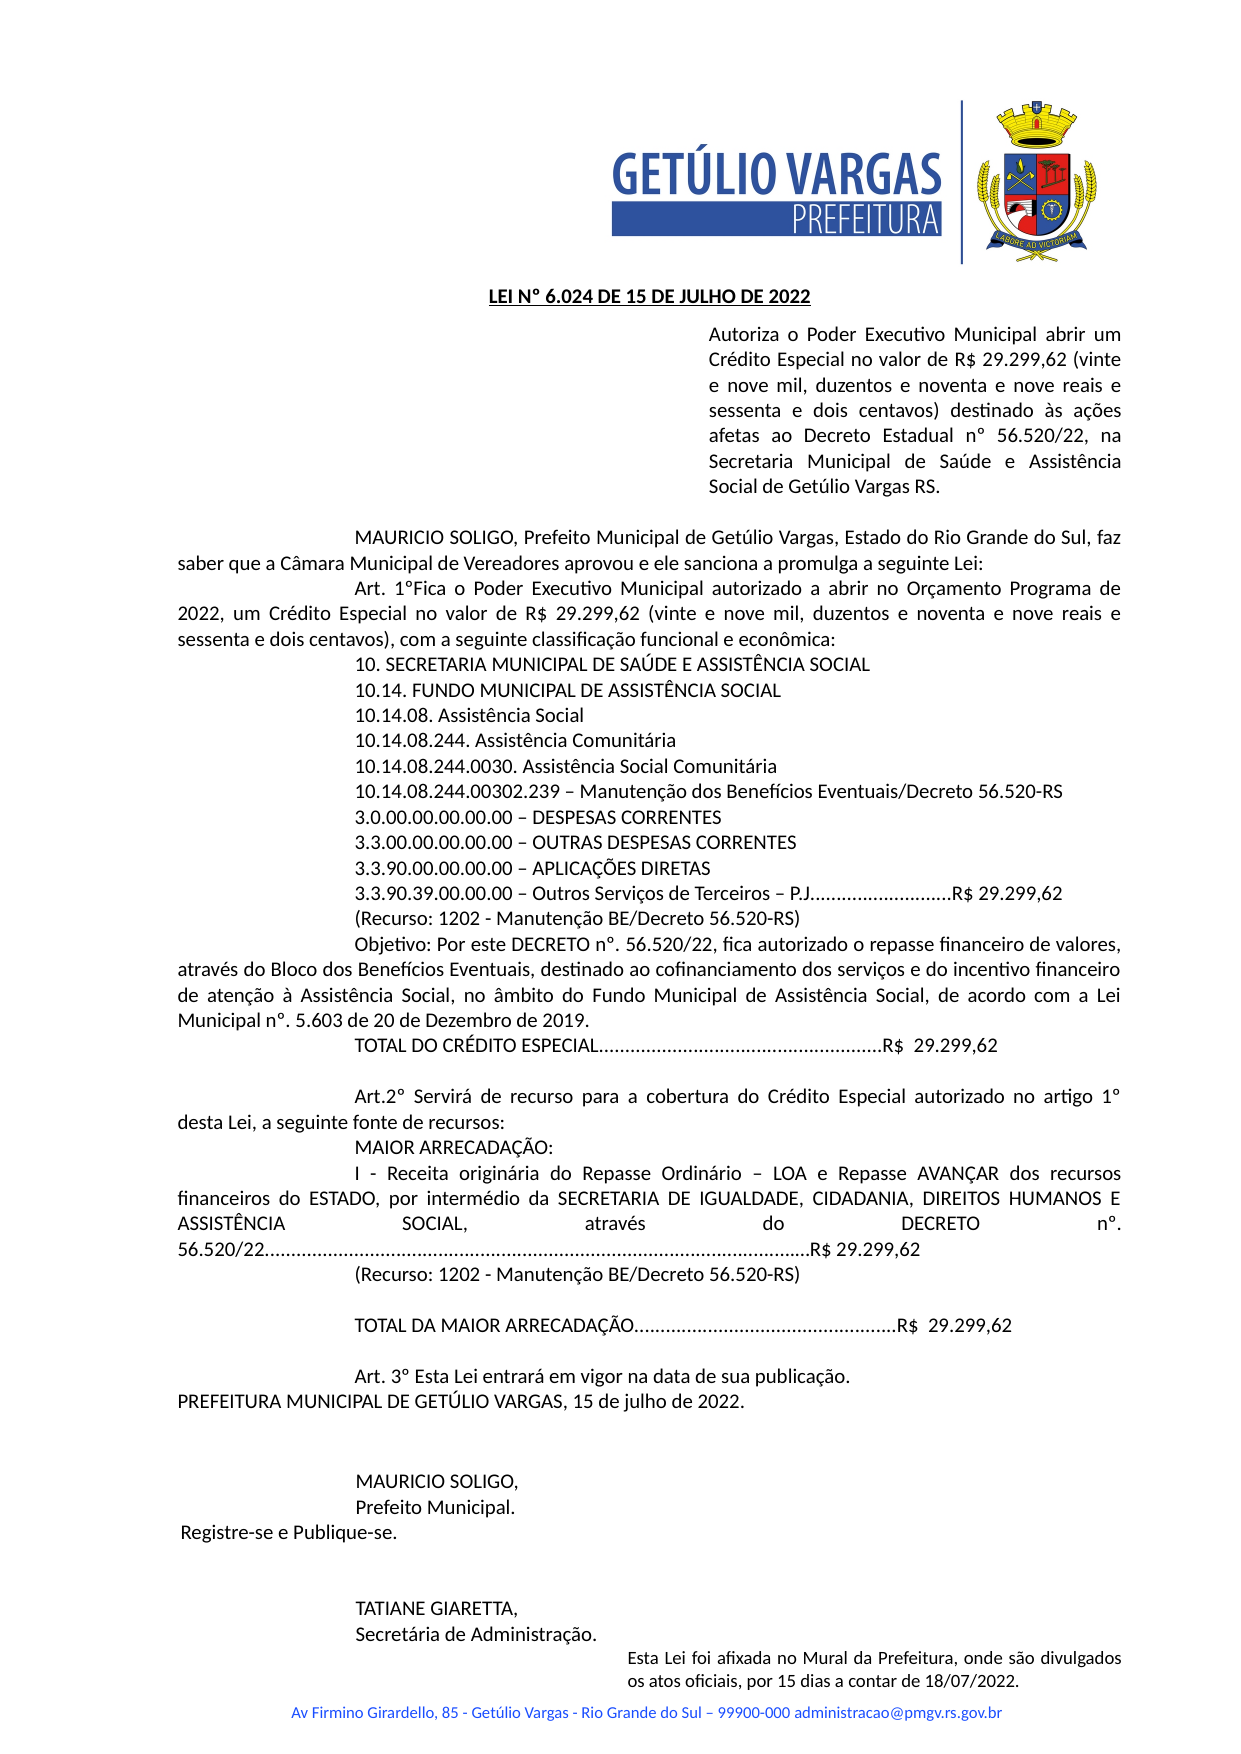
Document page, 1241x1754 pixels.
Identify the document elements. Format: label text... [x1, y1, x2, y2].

text MAURICIO SOLIGO, [355, 1468, 1004, 1494]
text 10. SECRETARIA MUNICIPAL DE SAÚDE E ASSISTÊNCIA SOCIAL [177, 651, 1122, 677]
text PREFEITURA MUNICIPAL DE GETÚLIO VARGAS, 15 de julho de 2022. [177, 1388, 1004, 1414]
text TOTAL DO CRÉDITO ESPECIAL......................................................R$ 29.299,62 [177, 1033, 1122, 1058]
text MAIOR ARRECADAÇÃO: [177, 1134, 1122, 1160]
text Art. 3º Esta Lei entrará em vigor na data de sua publicação. [177, 1363, 1122, 1388]
text 3.3.00.00.00.00.00 – OUTRAS DESPESAS CORRENTES [177, 829, 1122, 855]
text Art. 1ºFica o Poder Executivo Municipal autorizado a abrir no Orçamento Programa de 2022, um Crédito Especial no valor de R$ 29.299,62 (vinte e nove mil, duzentos e noventa e nove reais e sessenta e dois centavos), com a seguinte classificação funcional e econômica: [177, 575, 1122, 651]
text Registre-se e Publique-se. [180, 1519, 1004, 1545]
text TATIANE GIARETTA, [355, 1596, 1004, 1621]
text Autoriza o Poder Executivo Municipal abrir um Crédito Especial no valor de R$ 29.299,62 (vinte e nove mil, duzentos e noventa e nove reais e sessenta e dois centavos) destinado às ações afetas ao Decreto Estadual nº 56.520/22, na Secretaria Municipal de Saúde e Assistência Social de Getúlio Vargas RS. [709, 321, 1122, 499]
text 10.14. FUNDO MUNICIPAL DE ASSISTÊNCIA SOCIAL [177, 677, 1122, 702]
text Objetivo: Por este DECRETO nº. 56.520/22, fica autorizado o repasse financeiro de valores, através do Bloco dos Benefícios Eventuais, destinado ao cofinanciamento dos serviços e do incentivo financeiro de atenção à Assistência Social, no âmbito do Fundo Municipal de Assistência Social, de acordo com a Lei Municipal nº. 5.603 de 20 de Dezembro de 2019. [177, 931, 1122, 1033]
text Art.2º Servirá de recurso para a cobertura do Crédito Especial autorizado no artigo 1º desta Lei, a seguinte fonte de recursos: [177, 1083, 1122, 1134]
text TOTAL DA MAIOR ARRECADAÇÃO..................................................R$ 29.299,62 [177, 1312, 1122, 1338]
text (Recurso: 1202 - Manutenção BE/Decreto 56.520-RS) [177, 1261, 1122, 1287]
text 3.0.00.00.00.00.00 – DESPESAS CORRENTES [177, 804, 1122, 829]
text Prefeito Municipal. [355, 1494, 1004, 1519]
text MAURICIO SOLIGO, Prefeito Municipal de Getúlio Vargas, Estado do Rio Grande do Sul, faz saber que a Câmara Municipal de Vereadores aprovou e ele sanciona a promulga a seguinte Lei: [177, 524, 1122, 575]
text I - Receita originária do Repasse Ordinário – LOA e Repasse AVANÇAR dos recursos financeiros do ESTADO, por intermédio da SECRETARIA DE IGUALDADE, CIDADANIA, DIREITOS HUMANOS E ASSISTÊNCIA SOCIAL, através do DECRETO nº. 56.520/22.....................................................................................................…R$ 29.299,62 [177, 1160, 1122, 1261]
text 10.14.08.244.00302.239 – Manutenção dos Benefícios Eventuais/Decreto 56.520-RS [177, 778, 1122, 804]
text 10.14.08.244. Assistência Comunitária [177, 728, 1122, 753]
text Secretária de Administração. [355, 1621, 1004, 1646]
text LEI Nº 6.024 DE 15 DE JULHO DE 2022 [177, 283, 1122, 308]
text 3.3.90.39.00.00.00 – Outros Serviços de Terceiros – P.J...........................R$ 29.299,62 [177, 880, 1122, 906]
text 3.3.90.00.00.00.00 – APLICAÇÕES DIRETAS [177, 855, 1122, 880]
text Esta Lei foi afixada no Mural da Prefeitura, onde são divulgados os atos oficiais, por 15 dias a contar de 18/07/2022. [627, 1646, 1122, 1692]
text (Recurso: 1202 - Manutenção BE/Decreto 56.520-RS) [177, 906, 1122, 931]
text 10.14.08.244.0030. Assistência Social Comunitária [177, 753, 1122, 778]
text 10.14.08. Assistência Social [177, 702, 1122, 728]
